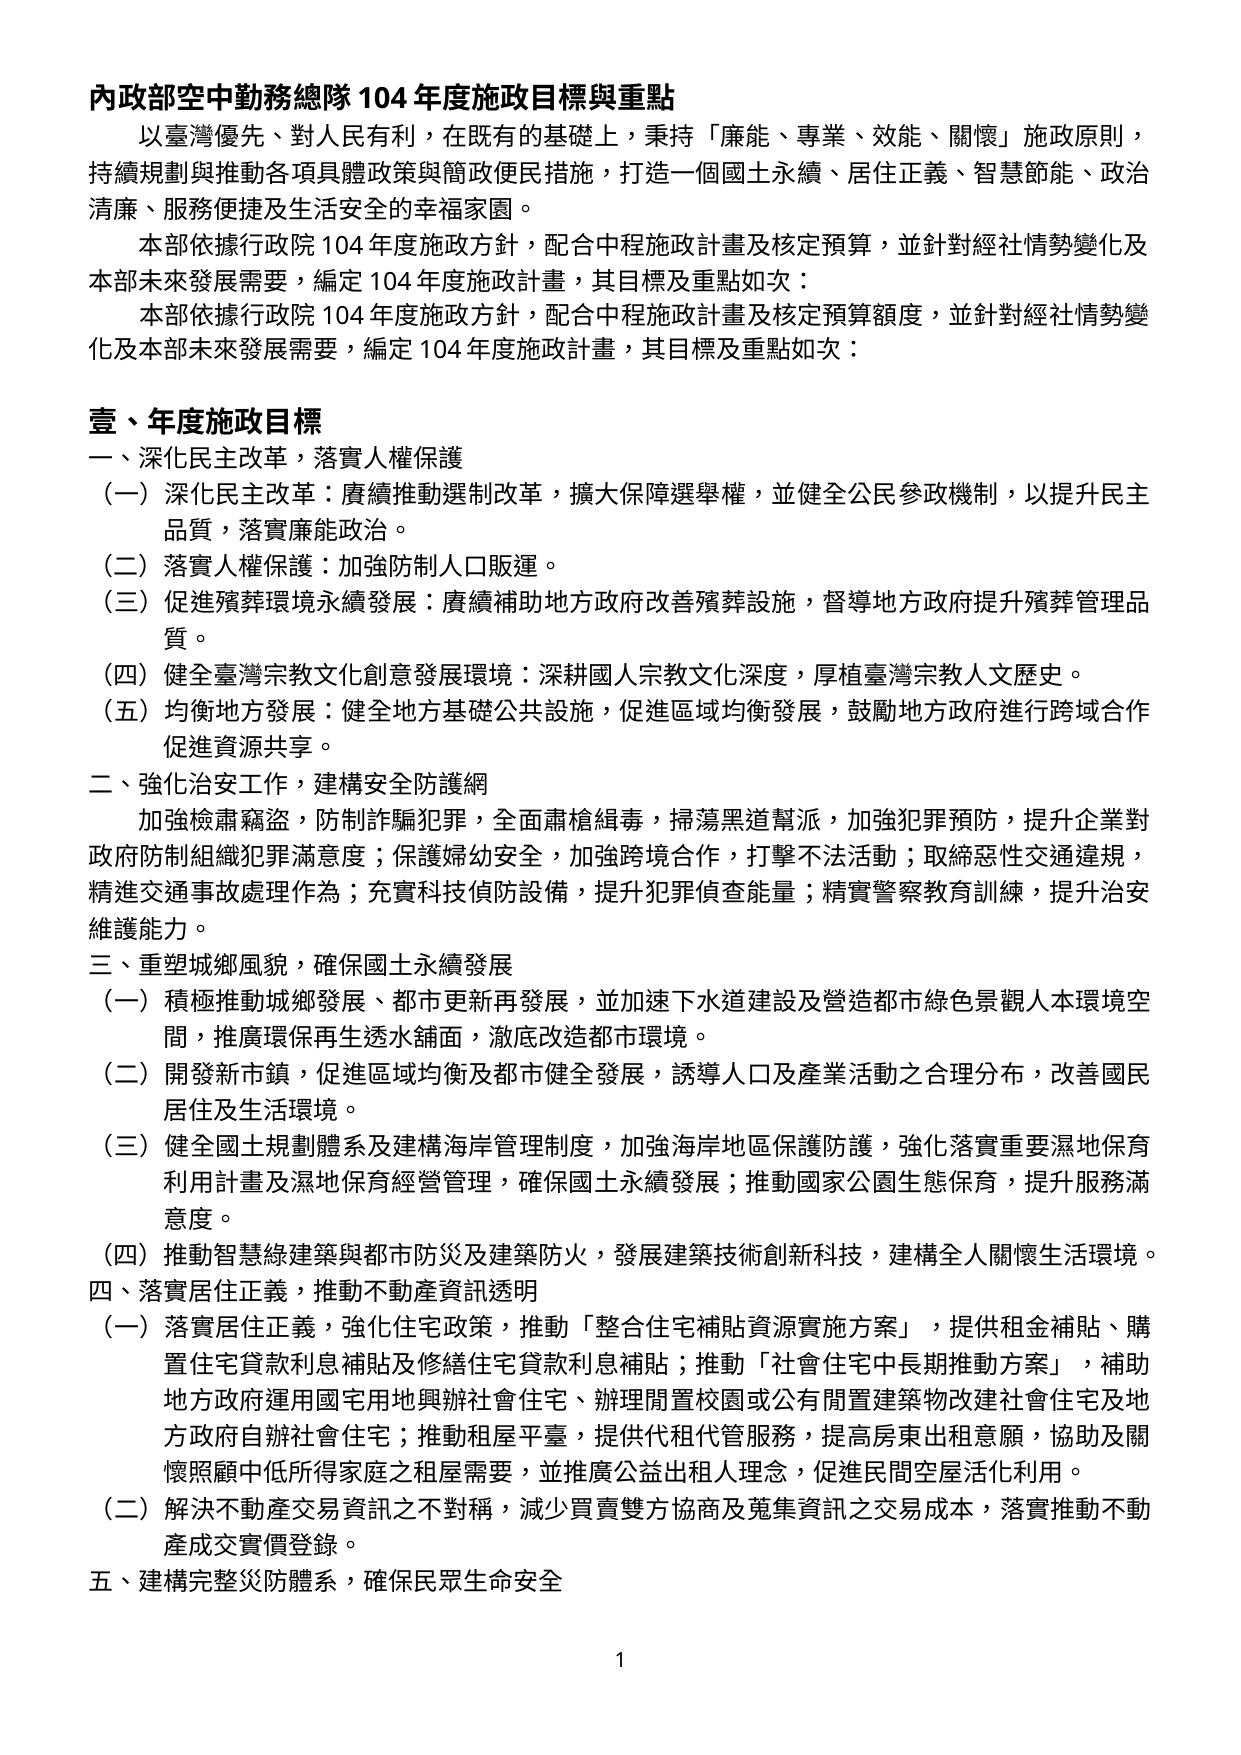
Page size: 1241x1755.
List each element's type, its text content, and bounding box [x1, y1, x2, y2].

text 四、落實居住正義，推動不動產資訊透明 [89, 1272, 1152, 1308]
text 本部依據行政院104年度施政方針，配合中程施政計畫及核定預算額度，並針對經社情勢變化及本部未來發展需要，編定104年度施政計畫，其目標及重點如次： [89, 298, 1152, 365]
text 五、建構完整災防體系，確保民眾生命安全 [89, 1562, 1152, 1598]
text 本部依據行政院104年度施政方針，配合中程施政計畫及核定預算，並針對經社情勢變化及本部未來發展需要，編定104年度施政計畫，其目標及重點如次： [89, 226, 1152, 298]
text （三）健全國土規劃體系及建構海岸管理制度，加強海岸地區保護防護，強化落實重要濕地保育利用計畫及濕地保育經營管理，確保國土永續發展；推動國家公園生態保育，提升服務滿意度。 [89, 1127, 1152, 1235]
text 以臺灣優先、對人民有利，在既有的基礎上，秉持「廉能、專業、效能、關懷」施政原則，持續規劃與推動各項具體政策與簡政便民措施，打造一個國土永續、居住正義、智慧節能、政治清廉、服務便捷及生活安全的幸福家園。 [89, 117, 1152, 226]
text （二）落實人權保護：加強防制人口販運。 [89, 547, 1152, 583]
text （二）開發新市鎮，促進區域均衡及都市健全發展，誘導人口及產業活動之合理分布，改善國民居住及生活環境。 [89, 1054, 1152, 1127]
text （四）健全臺灣宗教文化創意發展環境：深耕國人宗教文化深度，厚植臺灣宗教人文歷史。 [89, 655, 1152, 692]
text 壹、年度施政目標 [89, 399, 1152, 441]
text 三、重塑城鄉風貌，確保國土永續發展 [89, 945, 1152, 982]
text 內政部空中勤務總隊104年度施政目標與重點 [89, 75, 1152, 117]
text 二、強化治安工作，建構安全防護網 [89, 764, 1152, 800]
text （一）落實居住正義，強化住宅政策，推動「整合住宅補貼資源實施方案」，提供租金補貼、購置住宅貸款利息補貼及修繕住宅貸款利息補貼；推動「社會住宅中長期推動方案」，補助地方政府運用國宅用地興辦社會住宅、辦理閒置校園或公有閒置建築物改建社會住宅及地方政府自辦社會住宅；推動租屋平臺，提供代租代管服務，提高房東出租意願，協助及關懷照顧中低所得家庭之租屋需要，並推廣公益出租人理念，促進民間空屋活化利用。 [89, 1308, 1152, 1489]
text （一）深化民主改革：賡續推動選制改革，擴大保障選舉權，並健全公民參政機制，以提升民主品質，落實廉能政治。 [89, 474, 1152, 547]
text （四）推動智慧綠建築與都市防災及建築防火，發展建築技術創新科技，建構全人關懷生活環境。 [89, 1235, 1152, 1272]
text 一、深化民主改革，落實人權保護 [89, 441, 1152, 474]
text （一）積極推動城鄉發展、都市更新再發展，並加速下水道建設及營造都市綠色景觀人本環境空間，推廣環保再生透水舖面，澈底改造都市環境。 [89, 982, 1152, 1054]
text 加強檢肅竊盜，防制詐騙犯罪，全面肅槍緝毒，掃蕩黑道幫派，加強犯罪預防，提升企業對政府防制組織犯罪滿意度；保護婦幼安全，加強跨境合作，打擊不法活動；取締惡性交通違規，精進交通事故處理作為；充實科技偵防設備，提升犯罪偵查能量；精實警察教育訓練，提升治安維護能力。 [89, 800, 1152, 945]
text （二）解決不動產交易資訊之不對稱，減少買賣雙方協商及蒐集資訊之交易成本，落實推動不動產成交實價登錄。 [89, 1489, 1152, 1562]
text （三）促進殯葬環境永續發展：賡續補助地方政府改善殯葬設施，督導地方政府提升殯葬管理品質。 [89, 583, 1152, 655]
text （五）均衡地方發展：健全地方基礎公共設施，促進區域均衡發展，鼓勵地方政府進行跨域合作，促進資源共享。 [89, 692, 1152, 764]
